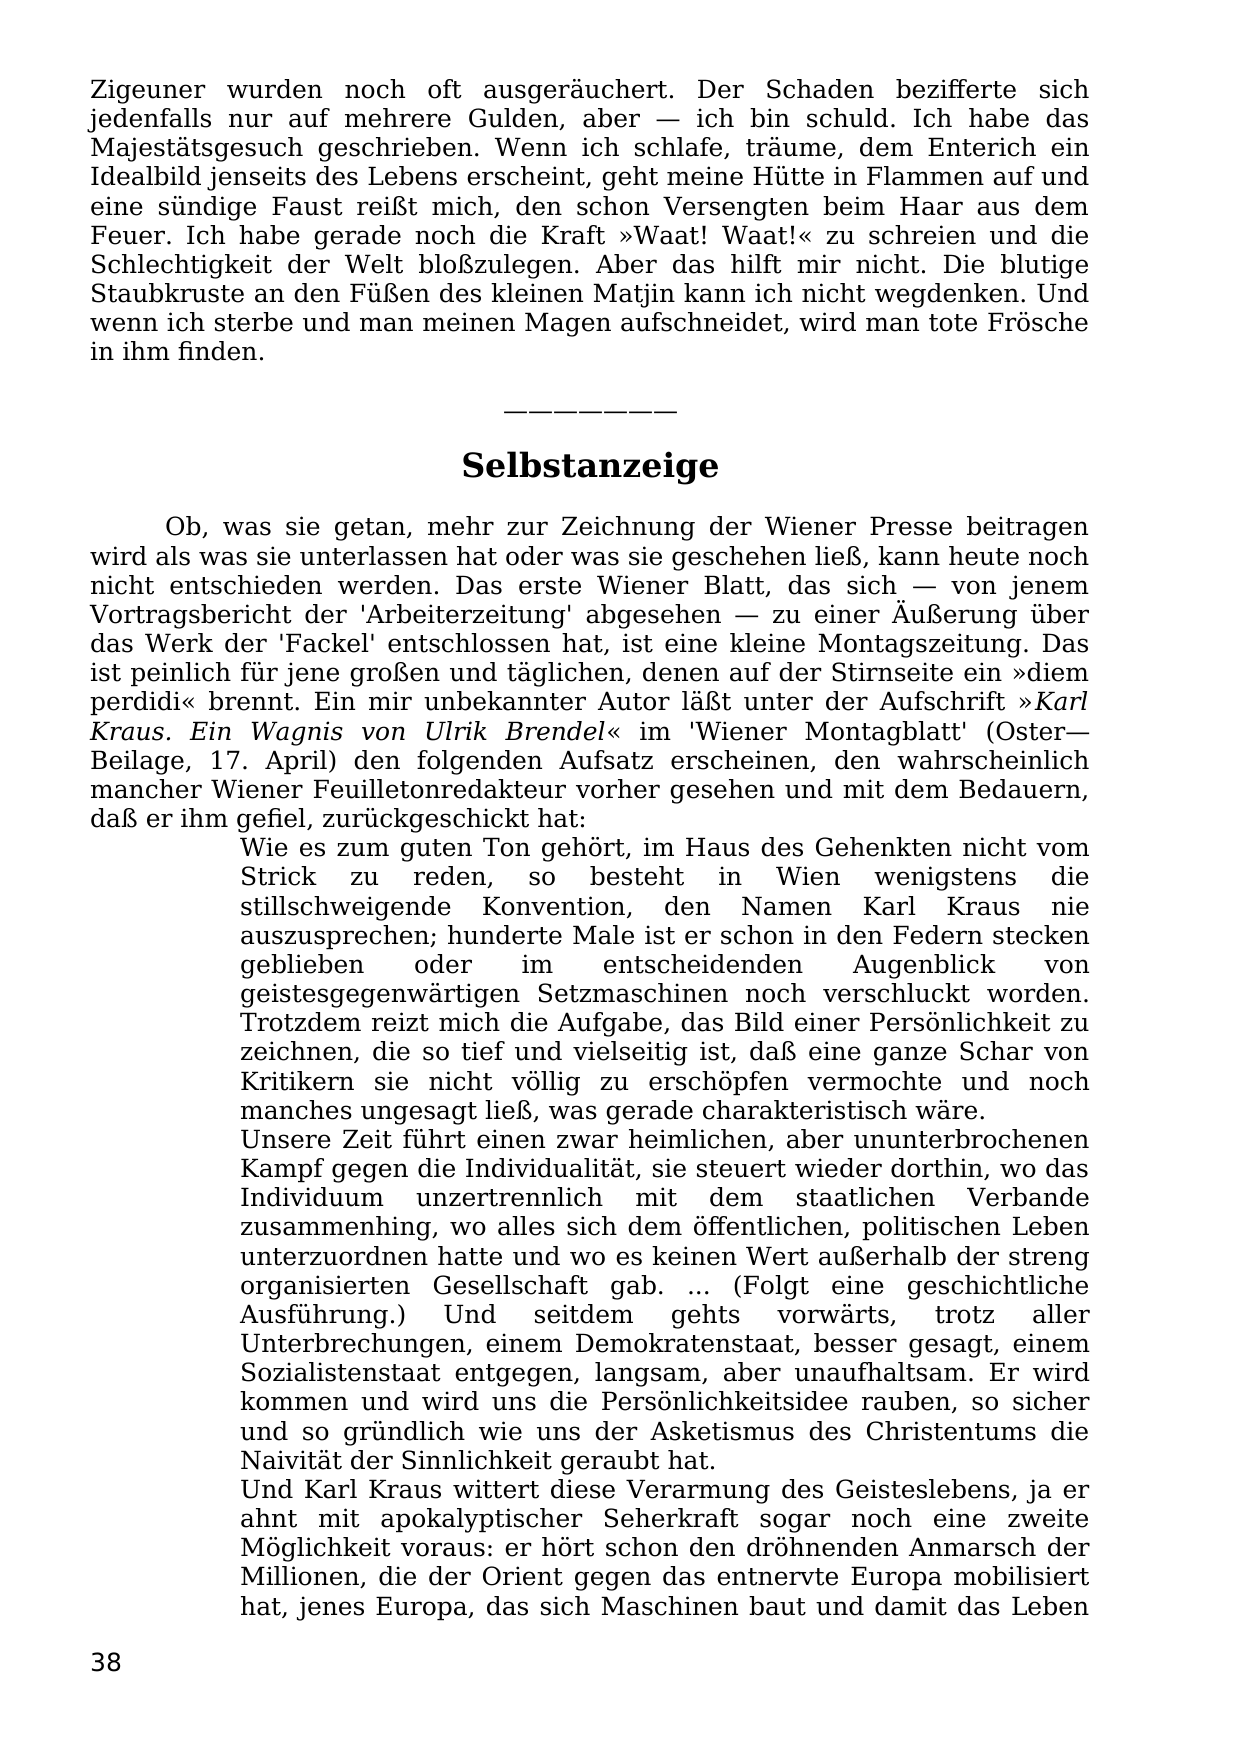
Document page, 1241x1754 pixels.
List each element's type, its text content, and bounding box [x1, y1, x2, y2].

text Ob, was sie getan, mehr zur Zeichnung der Wiener Presse beitragen wird als was sie unterlassen hat oder was sie geschehen ließ, kann heute noch nicht entschieden werden. Das erste Wiener Blatt, das sich — von jenem Vortragsbericht der 'Arbeiterzeitung' abgesehen — zu einer Äußerung über das Werk der 'Fackel' entschlossen hat, ist eine kleine Montagszeitung. Das ist peinlich für jene großen und täglichen, denen auf der Stirnseite ein »diem perdidi« brennt. Ein mir unbekannter Autor läßt unter der Aufschrift »Karl Kraus. Ein Wagnis von Ulrik Brendel« im 'Wiener Montagblatt' (Oster—Beilage, 17. April) den folgenden Aufsatz erscheinen, den wahrscheinlich mancher Wiener Feuilletonredakteur vorher gesehen und mit dem Bedauern, daß er ihm gefiel, zurückgeschickt hat: [90, 485, 1091, 833]
text Und Karl Kraus wittert diese Verarmung des Geisteslebens, ja er ahnt mit apokalyptischer Seherkraft sogar noch eine zweite Möglichkeit voraus: er hört schon den dröhnenden Anmarsch der Millionen, die der Orient gegen das entnervte Europa mobilisiert hat, jenes Europa, das sich Maschinen baut und damit das Leben [240, 1475, 1091, 1621]
text Unsere Zeit führt einen zwar heimlichen, aber ununterbrochenen Kampf gegen die Individualität, sie steuert wieder dorthin, wo das Individuum unzertrennlich mit dem staatlichen Verbande zusammenhing, wo alles sich dem öffentlichen, politischen Leben unterzuordnen hatte und wo es keinen Wert außerhalb der streng organisierten Gesellschaft gab. ... (Folgt eine geschichtliche Ausführung.) Und seitdem gehts vorwärts, trotz aller Unterbrechungen, einem Demokratenstaat, besser gesagt, einem Sozialistenstaat entgegen, langsam, aber unaufhaltsam. Er wird kommen und wird uns die Persönlichkeitsidee rauben, so sicher und so gründlich wie uns der Asketismus des Christentums die Naivität der Sinnlichkeit geraubt hat. [240, 1125, 1091, 1475]
text Wie es zum guten Ton gehört, im Haus des Gehenkten nicht vom Strick zu reden, so besteht in Wien wenigstens die stillschweigende Konvention, den Namen Karl Kraus nie auszusprechen; hunderte Male ist er schon in den Federn stecken geblieben oder im entscheidenden Augenblick von geistesgegenwärtigen Setzmaschinen noch verschluckt worden. Trotzdem reizt mich die Aufgabe, das Bild einer Persönlichkeit zu zeichnen, die so tief und vielseitig ist, daß eine ganze Schar von Kritikern sie nicht völlig zu erschöpfen vermochte und noch manches ungesagt ließ, was gerade charakteristisch wäre. [240, 833, 1091, 1125]
text Zigeuner wurden noch oft ausgeräuchert. Der Schaden bezifferte sich jedenfalls nur auf mehrere Gulden, aber — ich bin schuld. Ich habe das Majestätsgesuch geschrieben. Wenn ich schlafe, träume, dem Enterich ein Idealbild jenseits des Lebens erscheint, geht meine Hütte in Flammen auf und eine sündige Faust reißt mich, den schon Versengten beim Haar aus dem Feuer. Ich habe gerade noch die Kraft »Waat! Waat!« zu schreien und die Schlechtigkeit der Welt bloßzulegen. Aber das hilft mir nicht. Die blutige Staubkruste an den Füßen des kleinen Matjin kann ich nicht wegdenken. Und wenn ich sterbe und man meinen Magen aufschneidet, wird man tote Frösche in ihm finden. [90, 75, 1091, 367]
text Selbstanzeige [90, 425, 1091, 485]
text ——————— [90, 396, 1091, 425]
